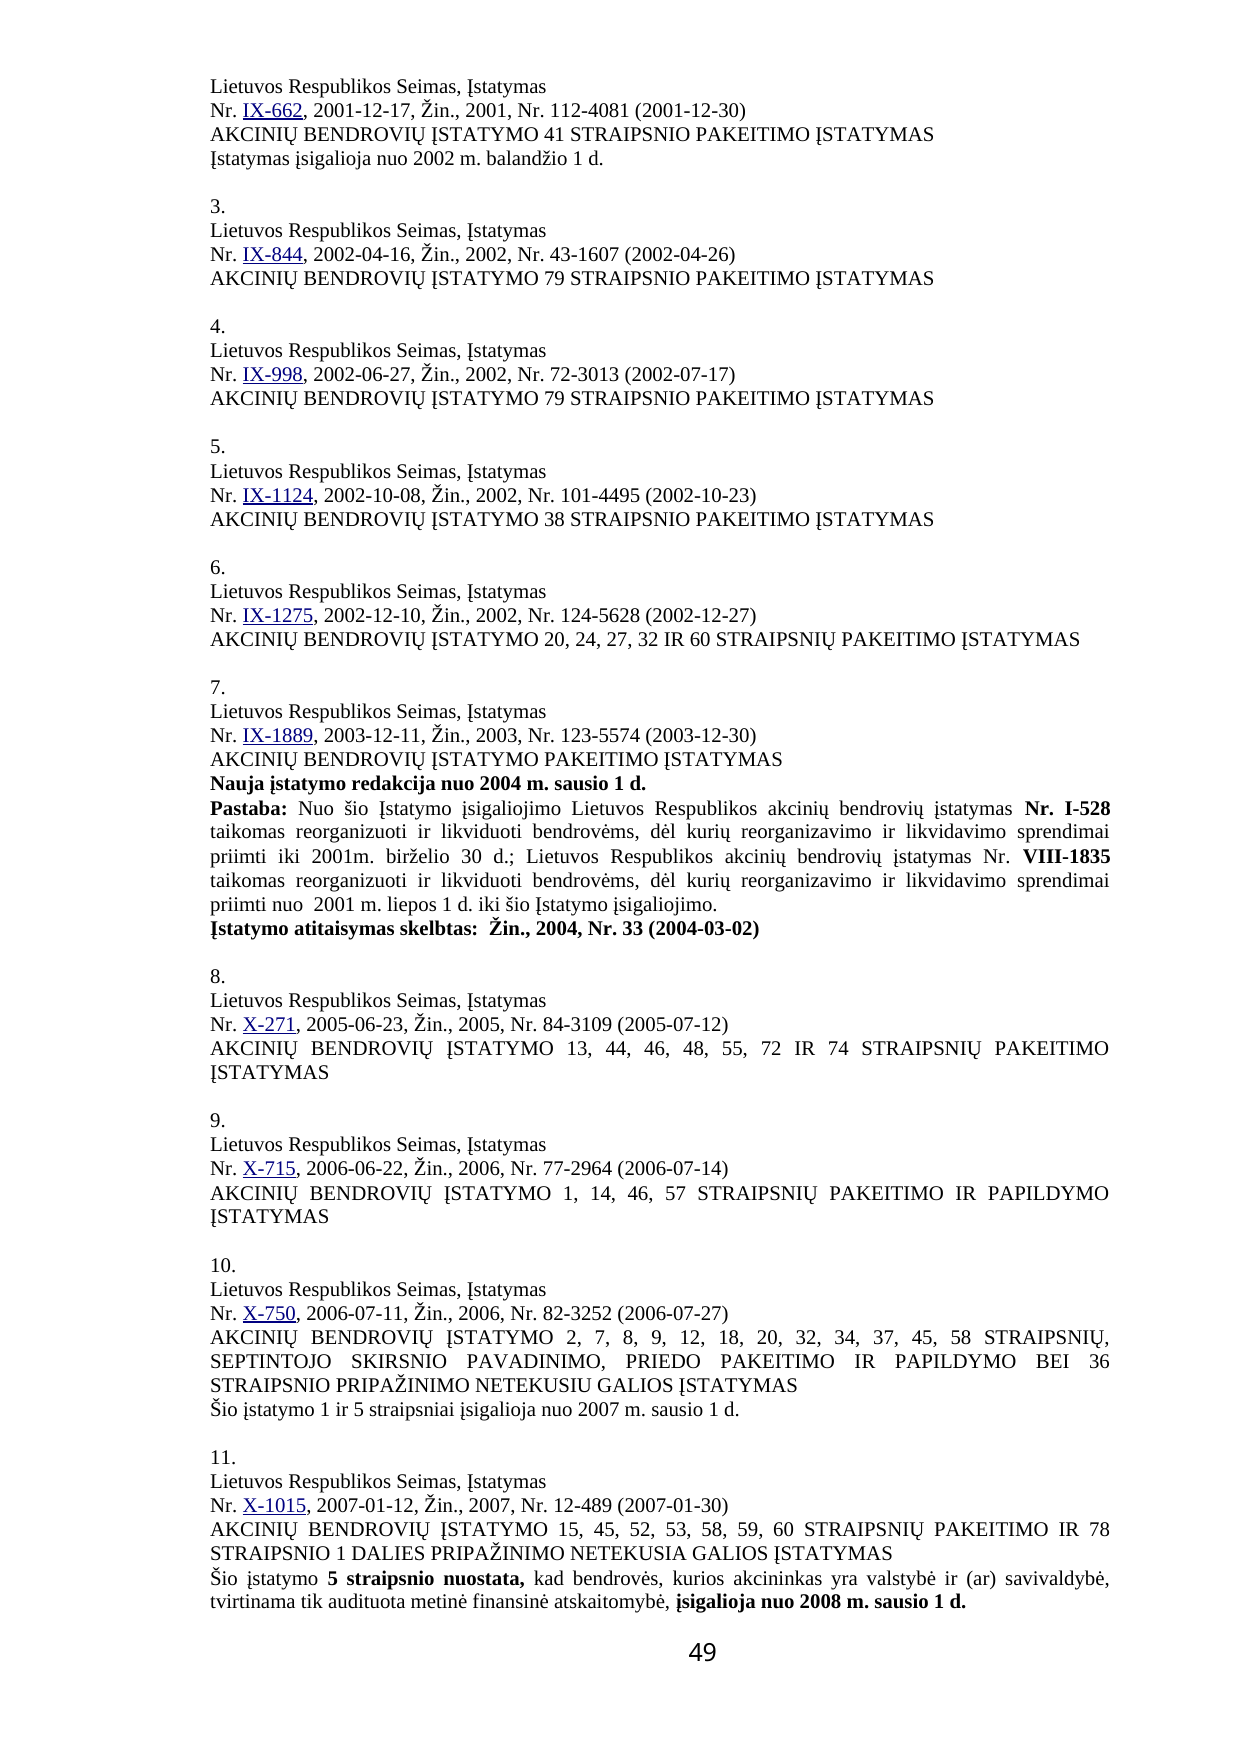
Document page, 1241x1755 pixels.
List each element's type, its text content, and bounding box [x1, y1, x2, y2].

text Lietuvos Respublikos Seimas, Įstatymas [210, 1469, 1111, 1493]
text Šio įstatymo 1 ir 5 straipsniai įsigalioja nuo 2007 m. sausio 1 d. [210, 1397, 1111, 1421]
text Nr. IX-1889, 2003-12-11, Žin., 2003, Nr. 123-5574 (2003-12-30) [210, 723, 1111, 747]
text Lietuvos Respublikos Seimas, Įstatymas [210, 579, 1111, 603]
text Nr. X-1015, 2007-01-12, Žin., 2007, Nr. 12-489 (2007-01-30) [210, 1493, 1111, 1517]
text Šio įstatymo 5 straipsnio nuostata, kad bendrovės, kurios akcininkas yra valstybė ir (ar) savivaldybė, tvirtinama tik audituota metinė finansinė atskaitomybė, įsigalioja nuo 2008 m. sausio 1 d. [210, 1565, 1111, 1613]
text Lietuvos Respublikos Seimas, Įstatymas [210, 1277, 1111, 1301]
text Įstatymo atitaisymas skelbtas: Žin., 2004, Nr. 33 (2004-03-02) [210, 916, 1111, 940]
text Lietuvos Respublikos Seimas, Įstatymas [210, 218, 1111, 242]
text Lietuvos Respublikos Seimas, Įstatymas [210, 988, 1111, 1012]
text AKCINIŲ BENDROVIŲ ĮSTATYMO PAKEITIMO ĮSTATYMAS [210, 747, 1111, 771]
text 4. [210, 314, 1111, 338]
text AKCINIŲ BENDROVIŲ ĮSTATYMO 1, 14, 46, 57 STRAIPSNIŲ PAKEITIMO IR PAPILDYMO ĮSTATYMAS [210, 1180, 1111, 1228]
text Nr. IX-998, 2002-06-27, Žin., 2002, Nr. 72-3013 (2002-07-17) [210, 362, 1111, 386]
text 3. [210, 194, 1111, 218]
text AKCINIŲ BENDROVIŲ ĮSTATYMO 15, 45, 52, 53, 58, 59, 60 STRAIPSNIŲ PAKEITIMO IR 78 STRAIPSNIO 1 DALIES PRIPAŽINIMO NETEKUSIA GALIOS ĮSTATYMAS [210, 1517, 1111, 1565]
text AKCINIŲ BENDROVIŲ ĮSTATYMO 20, 24, 27, 32 IR 60 STRAIPSNIŲ PAKEITIMO ĮSTATYMAS [210, 627, 1111, 651]
text Lietuvos Respublikos Seimas, Įstatymas [210, 338, 1111, 362]
text AKCINIŲ BENDROVIŲ ĮSTATYMO 79 STRAIPSNIO PAKEITIMO ĮSTATYMAS [210, 386, 1111, 410]
text Nr. X-271, 2005-06-23, Žin., 2005, Nr. 84-3109 (2005-07-12) [210, 1012, 1111, 1036]
text 9. [210, 1108, 1111, 1132]
text Lietuvos Respublikos Seimas, Įstatymas [210, 458, 1111, 483]
text 5. [210, 434, 1111, 458]
text Nauja įstatymo redakcija nuo 2004 m. sausio 1 d. [210, 771, 1111, 795]
text Nr. IX-662, 2001-12-17, Žin., 2001, Nr. 112-4081 (2001-12-30) [210, 98, 1111, 122]
text 11. [210, 1445, 1111, 1469]
text 7. [210, 675, 1111, 699]
text Lietuvos Respublikos Seimas, Įstatymas [210, 73, 1111, 98]
text AKCINIŲ BENDROVIŲ ĮSTATYMO 38 STRAIPSNIO PAKEITIMO ĮSTATYMAS [210, 507, 1111, 531]
text AKCINIŲ BENDROVIŲ ĮSTATYMO 41 STRAIPSNIO PAKEITIMO ĮSTATYMAS [210, 122, 1111, 146]
text Nr. X-715, 2006-06-22, Žin., 2006, Nr. 77-2964 (2006-07-14) [210, 1156, 1111, 1180]
text Nr. X-750, 2006-07-11, Žin., 2006, Nr. 82-3252 (2006-07-27) [210, 1301, 1111, 1325]
text Įstatymas įsigalioja nuo 2002 m. balandžio 1 d. [210, 146, 1111, 170]
text Nr. IX-1124, 2002-10-08, Žin., 2002, Nr. 101-4495 (2002-10-23) [210, 483, 1111, 507]
text 6. [210, 555, 1111, 579]
text Lietuvos Respublikos Seimas, Įstatymas [210, 699, 1111, 723]
text AKCINIŲ BENDROVIŲ ĮSTATYMO 2, 7, 8, 9, 12, 18, 20, 32, 34, 37, 45, 58 STRAIPSNIŲ, SEPTINTOJO SKIRSNIO PAVADINIMO, PRIEDO PAKEITIMO IR PAPILDYMO BEI 36 STRAIPSNIO PRIPAŽINIMO NETEKUSIU GALIOS ĮSTATYMAS [210, 1325, 1111, 1397]
text AKCINIŲ BENDROVIŲ ĮSTATYMO 13, 44, 46, 48, 55, 72 IR 74 STRAIPSNIŲ PAKEITIMO ĮSTATYMAS [210, 1036, 1111, 1084]
text Lietuvos Respublikos Seimas, Įstatymas [210, 1132, 1111, 1156]
text Pastaba: Nuo šio Įstatymo įsigaliojimo Lietuvos Respublikos akcinių bendrovių įstatymas Nr. I-528 taikomas reorganizuoti ir likviduoti bendrovėms, dėl kurių reorganizavimo ir likvidavimo sprendimai priimti iki 2001m. birželio 30 d.; Lietuvos Respublikos akcinių bendrovių įstatymas Nr. VIII-1835 taikomas reorganizuoti ir likviduoti bendrovėms, dėl kurių reorganizavimo ir likvidavimo sprendimai priimti nuo 2001 m. liepos 1 d. iki šio Įstatymo įsigaliojimo. [210, 795, 1111, 916]
text AKCINIŲ BENDROVIŲ ĮSTATYMO 79 STRAIPSNIO PAKEITIMO ĮSTATYMAS [210, 266, 1111, 290]
text 8. [210, 964, 1111, 988]
text Nr. IX-844, 2002-04-16, Žin., 2002, Nr. 43-1607 (2002-04-26) [210, 242, 1111, 266]
text 10. [210, 1253, 1111, 1277]
text Nr. IX-1275, 2002-12-10, Žin., 2002, Nr. 124-5628 (2002-12-27) [210, 603, 1111, 627]
